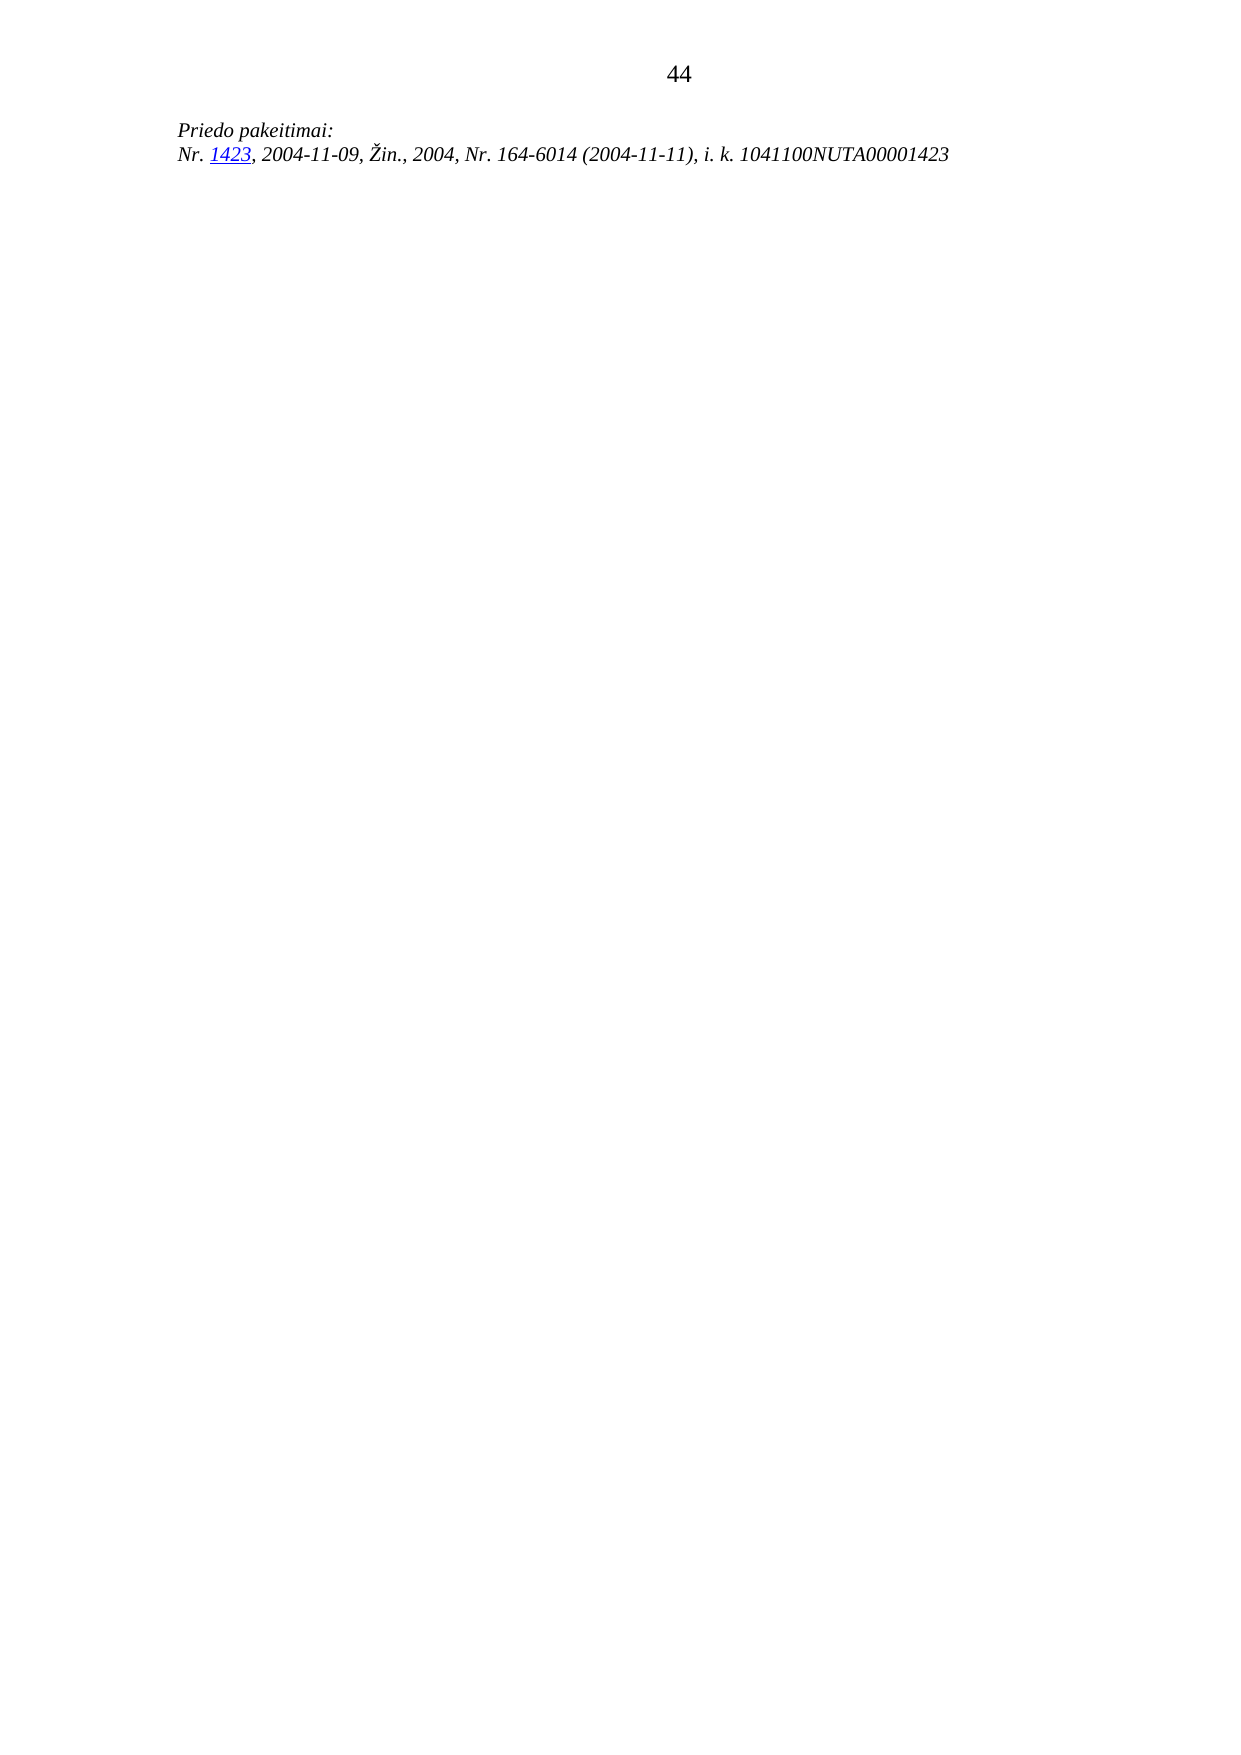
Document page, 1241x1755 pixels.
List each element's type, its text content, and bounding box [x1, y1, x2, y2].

text Priedo pakeitimai: [177, 118, 1181, 142]
text Nr. 1423, 2004-11-09, Žin., 2004, Nr. 164-6014 (2004-11-11), i. k. 1041100NUTA00001423 [177, 142, 1181, 166]
